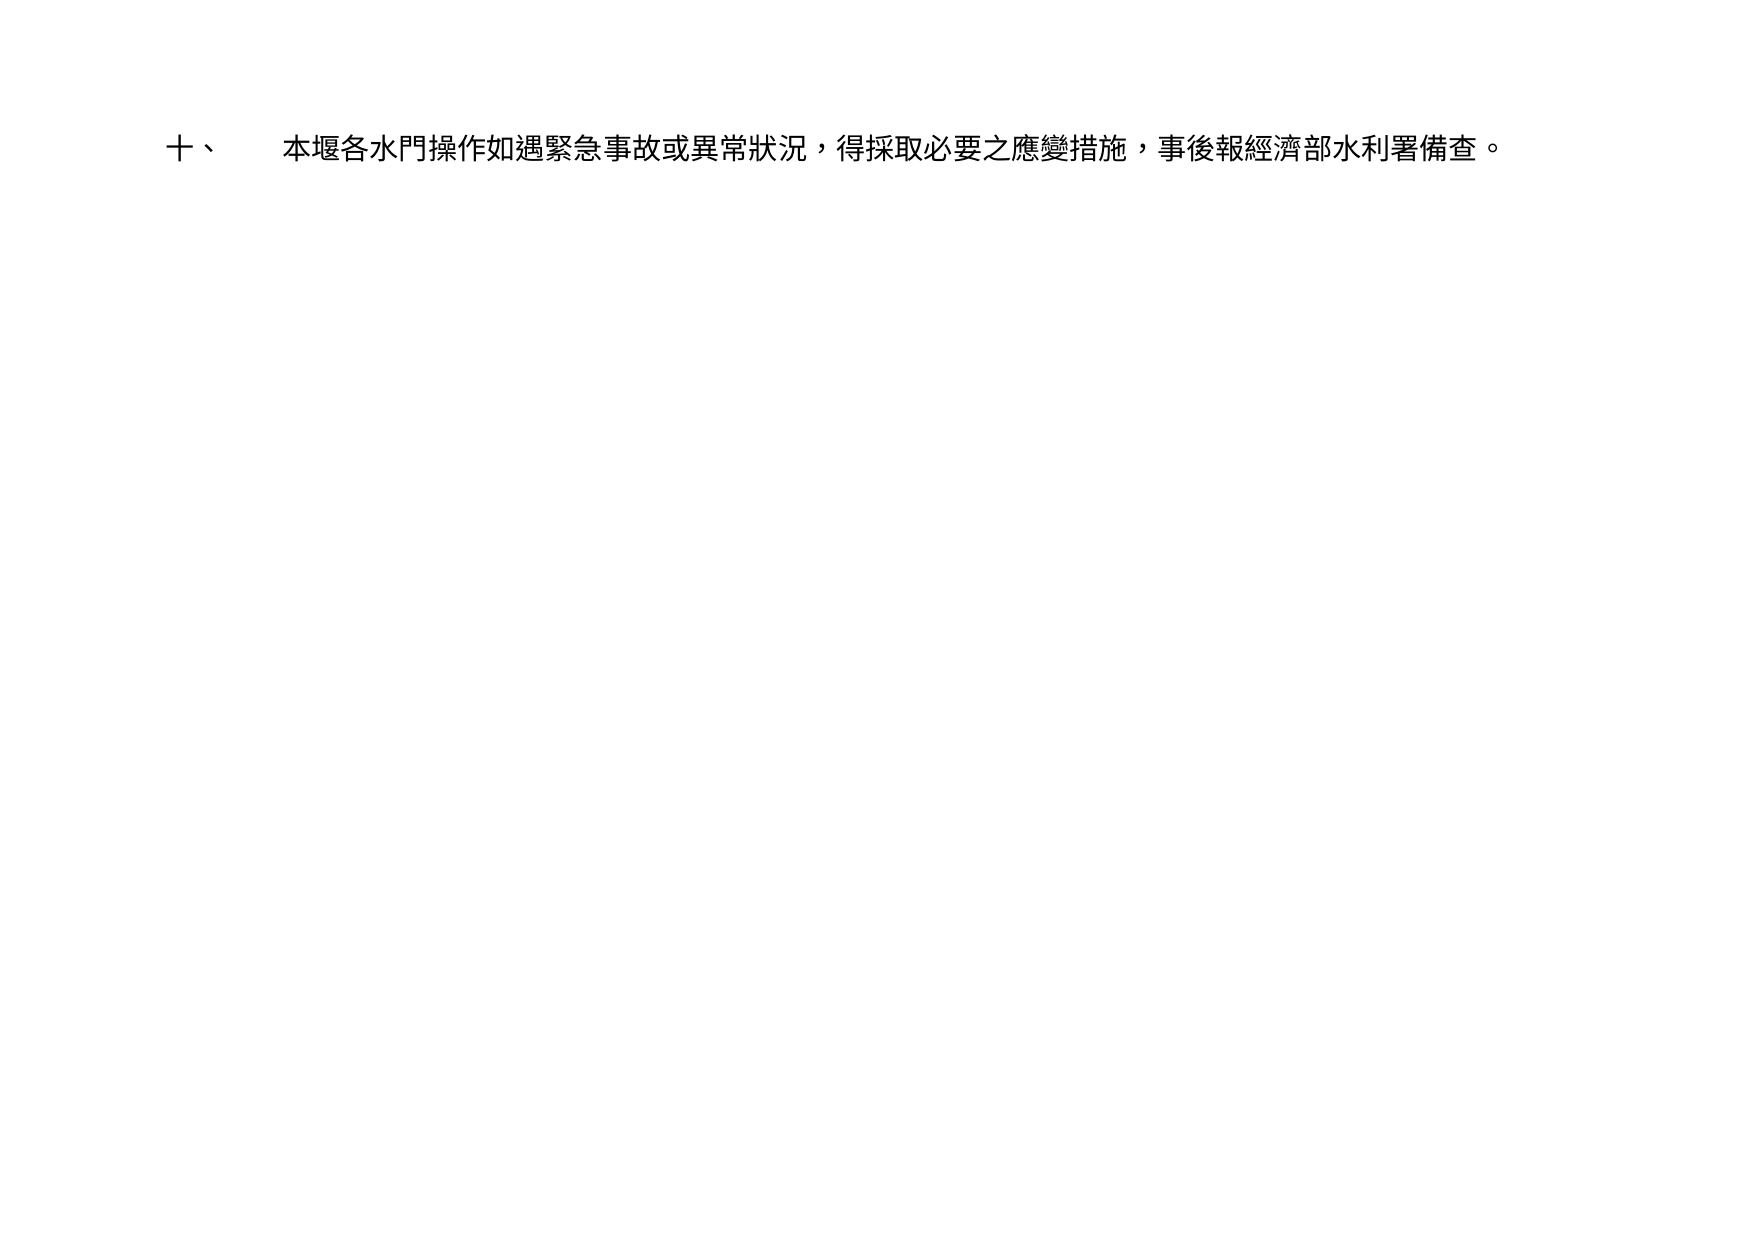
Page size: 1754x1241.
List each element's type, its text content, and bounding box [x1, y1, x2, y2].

text 十、 本堰各水門操作如遇緊急事故或異常狀況，得採取必要之應變措施，事後報經濟部水利署備查。 [165, 126, 1588, 168]
